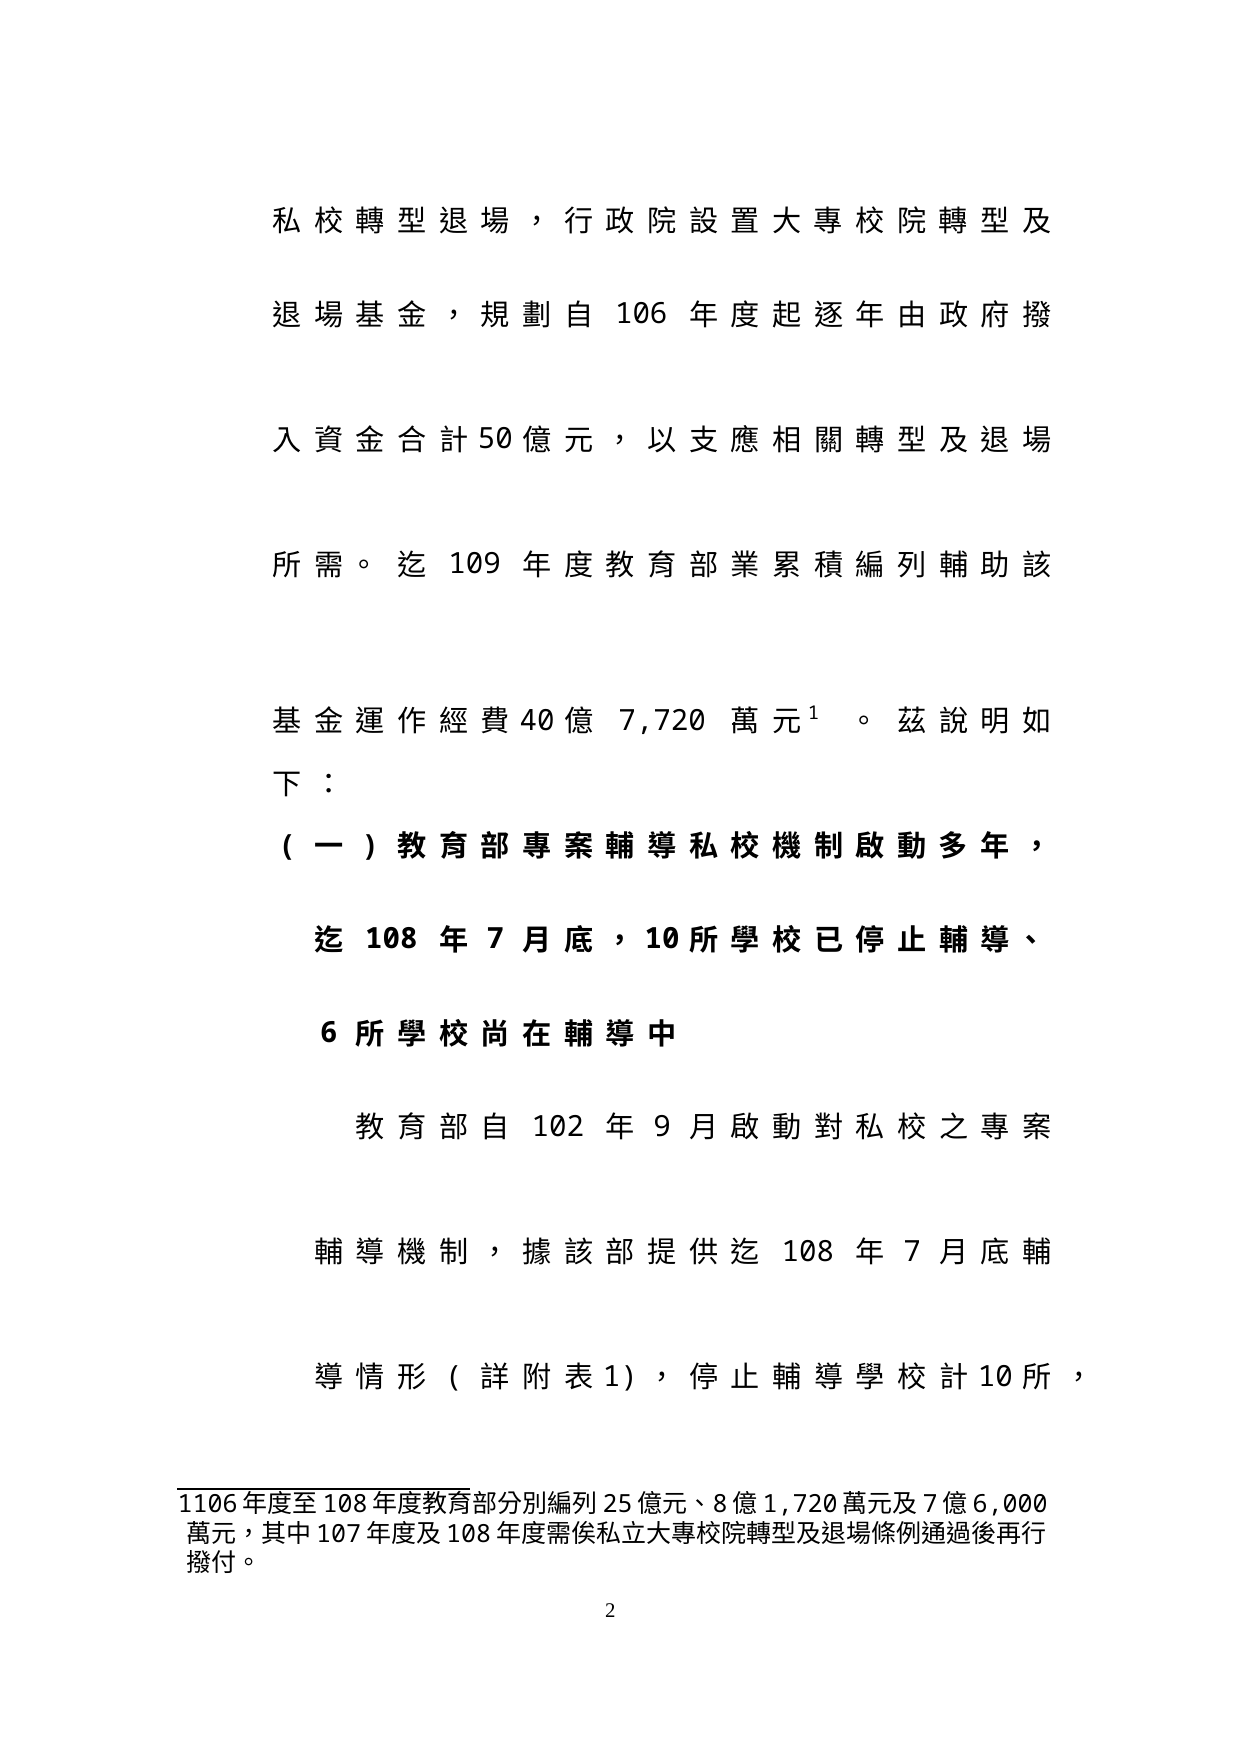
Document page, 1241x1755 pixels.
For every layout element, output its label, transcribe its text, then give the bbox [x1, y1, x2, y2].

text 私校轉型退場，行政院設置大專校院轉型及退場基金，規劃自106年度起逐年由政府撥入資金合計50億元，以支應相關轉型及退場所需。迄109年度教育部業累積編列輔助該基金運作經費40億7,720萬元。茲說明如下： [242, 177, 1058, 802]
text (一)教育部專案輔導私校機制啟動多年，迄108年7月底，10所學校已停止輔導、6所學校尚在輔導中 [242, 802, 1058, 1052]
text 教育部自102年9月啟動對私校之專案輔導機制，據該部提供迄108年7月底輔導情形(詳附表1)，停止輔導學校計10所，其中列管原因改善者4所(M大學、N技專已解決資金問題，B技專、I技專則已達成所訂改善目標改列預警學校)，改名轉型者1所(L大學)，申請停辦或停招者5所(O技專、P技專、D技專、F技專及J技專)；另6所學校尚在輔導中，其中輔導5年以上者2所(C技專及E技專)，4年以上未達5年者2所(A大學及G技專)，3年以上未達4年者1所(H技專)，至停止輔導後又再予以輔導者1所(K大學)。然隨大學生源減少，接受專案輔導私立學校恐漸趨增加，且由目前專案輔導學校觀察，技職體系受衝擊程度屬較嚴重。 [271, 1052, 1058, 1427]
text 106年度至108年度教育部分別編列25億元、8億1,720萬元及7億6,000萬元，其中107年度及108年度需俟私立大專校院轉型及退場條例通過後再行撥付。 [177, 1489, 1063, 1577]
